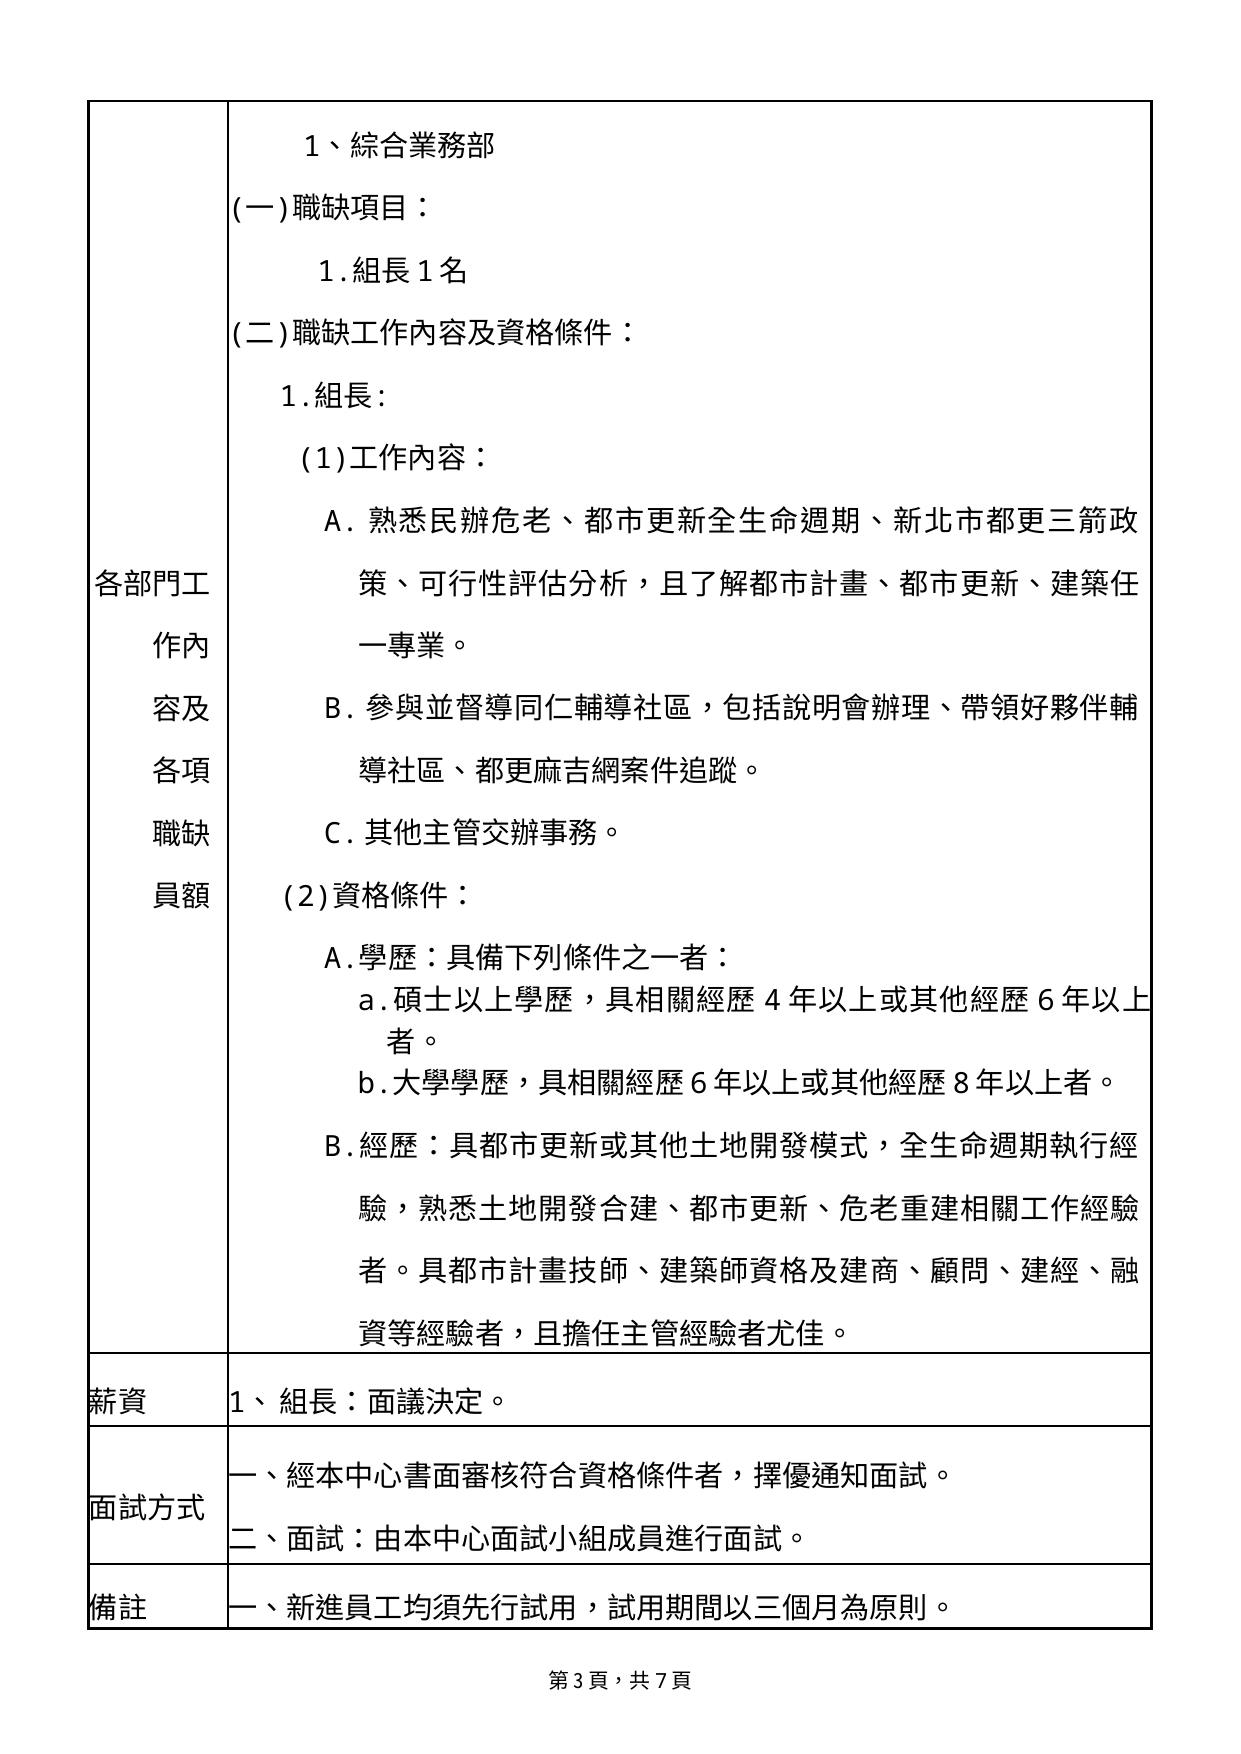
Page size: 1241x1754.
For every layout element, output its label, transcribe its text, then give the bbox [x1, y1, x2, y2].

table_cell 各部門工作內容及各項職缺員額 [90, 102, 227, 1352]
table_cell 綜合業務部 (一)職缺項目： 1.組長1名 (二)職缺工作內容及資格條件： 1.組長: (1)工作內容： A. 熟悉民辦危老、都市更新全生命週期、新北市都更三箭政策、可行性評估分析，且了解都市計畫、都市更新、建築任一專業。 B. 參與並督導同仁輔導社區，包括說明會辦理、帶領好夥伴輔導社區、都更麻吉網案件追蹤。 C. 其他主管交辦事務。 (2)資格條件： A.學歷：具備下列條件之一者： a.碩士以上學歷，具相關經歷4年以上或其他經歷6年以上者。 b.大學學歷，具相關經歷6年以上或其他經歷8年以上者。 B.經歷：具都市更新或其他土地開發模式，全生命週期執行經驗，熟悉土地開發合建、都市更新、危老重建相關工作經驗者。具都市計畫技師、建築師資格及建商、顧問、建經、融資等經驗者，且擔任主管經驗者尤佳。 [229, 102, 1150, 1352]
table_cell 一、新進員工均須先行試用，試用期間以三個月為原則。 [229, 1565, 1150, 1627]
table_cell 薪資 [90, 1354, 227, 1425]
table_cell 一、經本中心書面審核符合資格條件者，擇優通知面試。 二、面試：由本中心面試小組成員進行面試。 [229, 1427, 1150, 1563]
table_cell 面試方式 [90, 1427, 227, 1563]
table_cell 組長：面議決定。 [229, 1354, 1150, 1425]
table_cell 備註 [90, 1565, 227, 1627]
